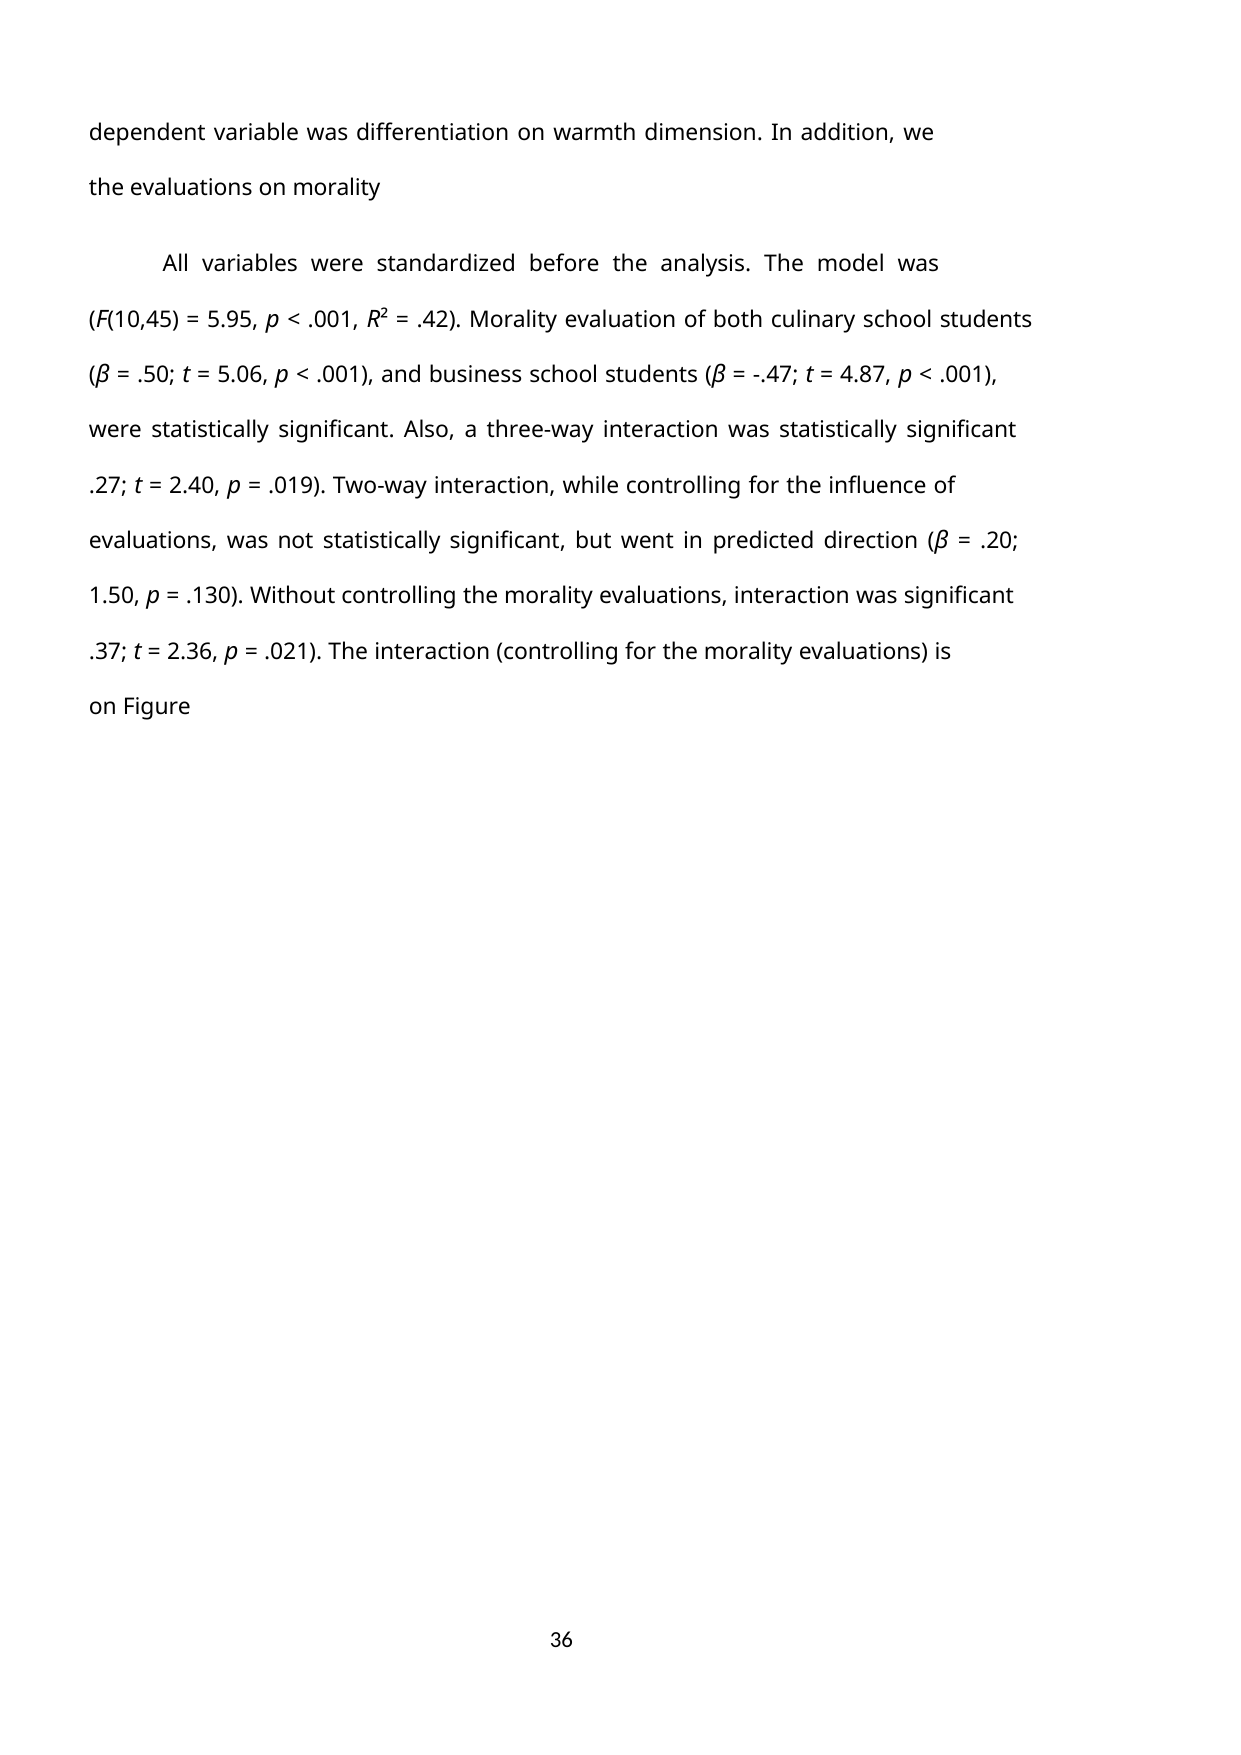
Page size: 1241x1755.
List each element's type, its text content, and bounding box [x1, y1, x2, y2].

text (β = .50; t = 5.06, p < .001), and business school students (β = -.47; t = 4.87, p < .001), [89, 361, 1036, 388]
text All variables were standardized before the analysis. The model was significant [162, 251, 1035, 278]
text .37; t = 2.36, p = .021). The interaction (controlling for the morality evaluations) is depicted [89, 637, 1036, 666]
text evaluations, was not statistically significant, but went in predicted direction (β = .20; t = [89, 527, 1036, 555]
text 1.50, p = .130). Without controlling the morality evaluations, interaction was significant (β = [89, 582, 1036, 611]
text 36 [549, 1627, 575, 1652]
text on Figure 2. [89, 694, 213, 721]
text dependent variable was differentiation on warmth dimension. In addition, we controlled for [89, 119, 1036, 147]
text were statistically significant. Also, a three-way interaction was statistically significant (β = [89, 416, 1036, 444]
text .27; t = 2.40, p = .019). Two-way interaction, while controlling for the influence of morality [89, 472, 1036, 500]
text the evaluations on morality dimension. [89, 175, 482, 202]
text (F(10,45) = 5.95, p < .001, R² = .42). Morality evaluation of both culinary school students [89, 306, 1036, 333]
